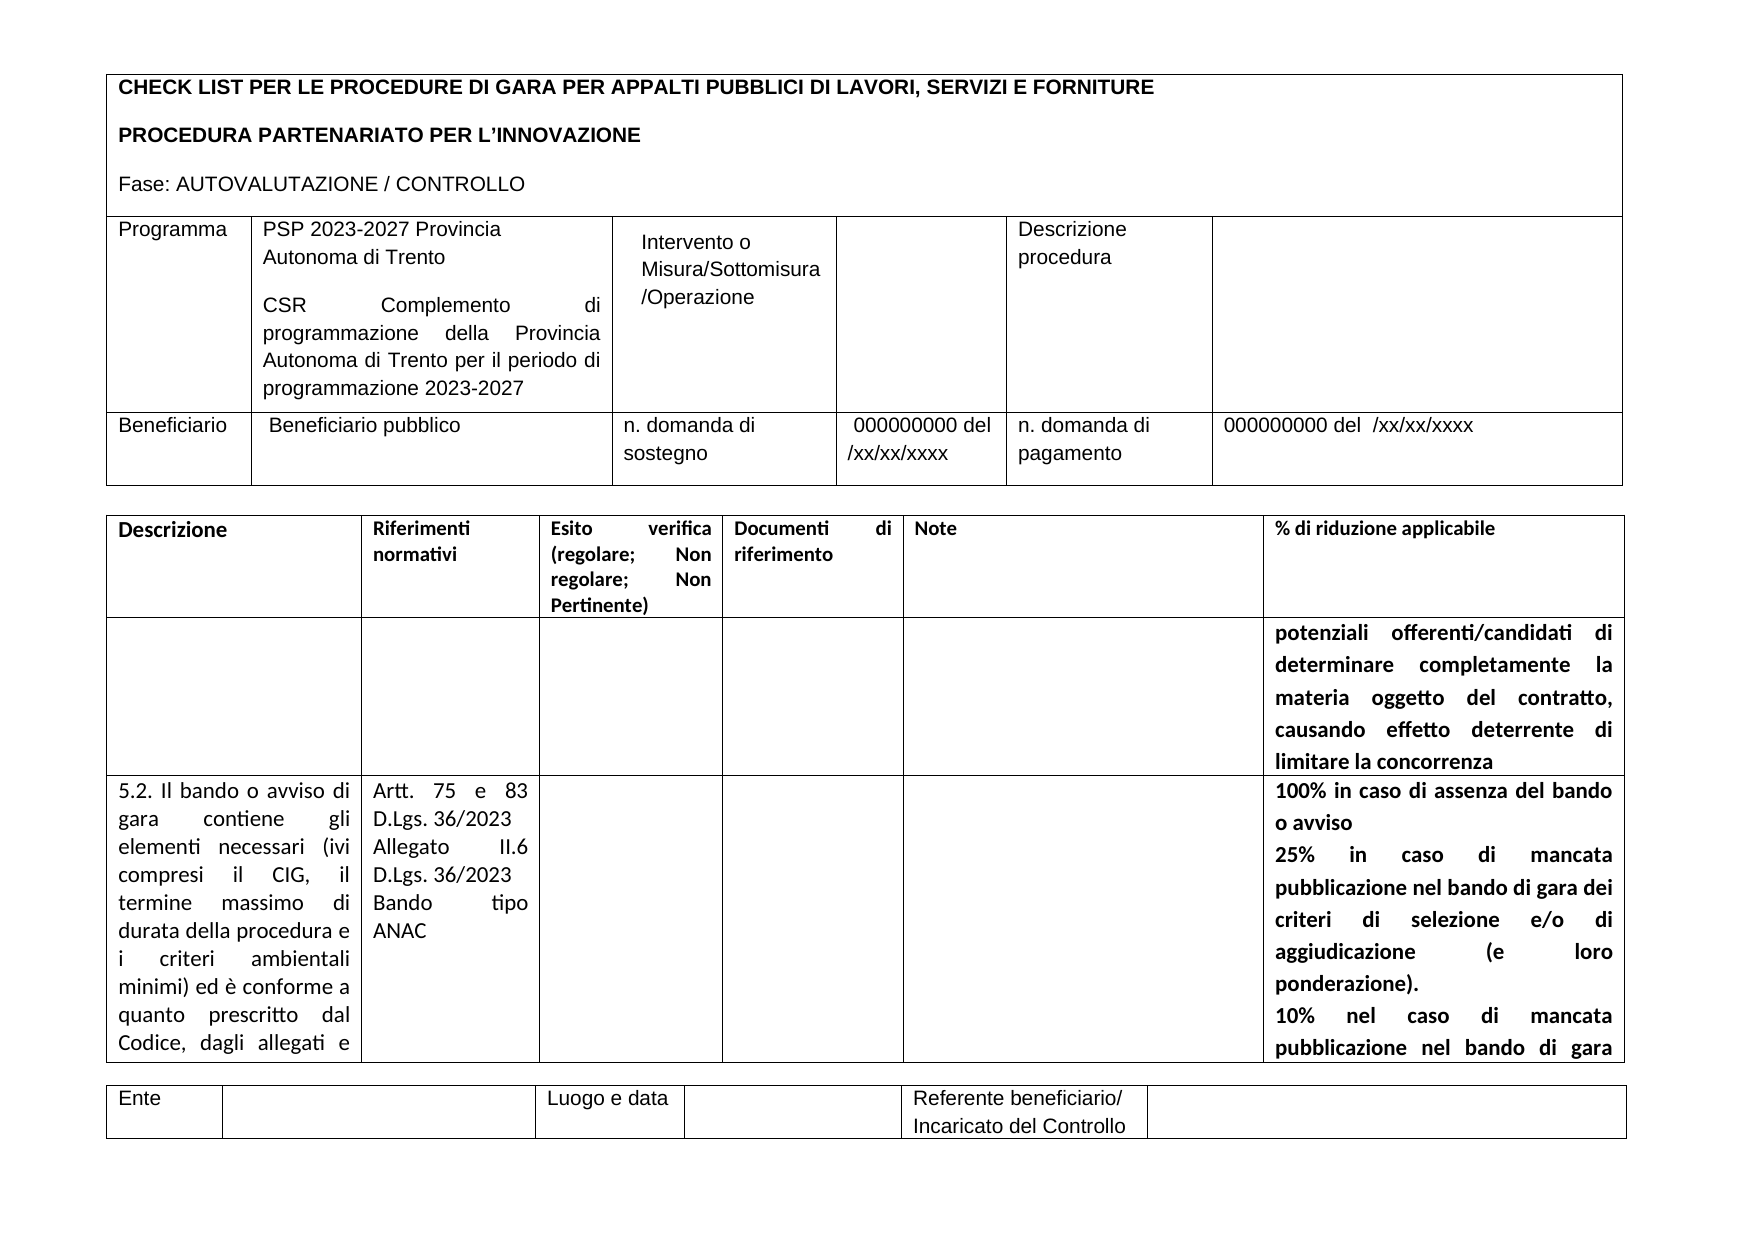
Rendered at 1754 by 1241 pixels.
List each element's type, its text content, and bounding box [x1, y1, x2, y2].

table_cell [723, 618, 903, 775]
table_cell [362, 618, 539, 775]
table_header Esito verifica (regolare; Non regolare; Non Pertinente) [540, 516, 722, 617]
table_header Documenti di riferimento [723, 516, 903, 617]
table_cell potenziali offerenti/candidati di determinare completamente la materia oggetto del contratto, causando effetto deterrente di limitare la concorrenza [1264, 618, 1624, 775]
table_header Descrizione [107, 516, 361, 617]
table_cell [540, 618, 722, 775]
table_cell 5.2. Il bando o avviso di gara contiene gli elementi necessari (ivi compresi il CIG, il termine massimo di durata della procedura e i criteri ambientali minimi) ed è conforme a quanto prescritto dal Codice, dagli allegati e [107, 776, 361, 1062]
table_header Riferimenti normativi [362, 516, 539, 617]
table_cell Artt. 75 e 83 D.Lgs. 36/2023 Allegato II.6 D.Lgs. 36/2023 Bando tipo ANAC [362, 776, 539, 1062]
table_cell [107, 618, 361, 775]
table_header Note [904, 516, 1263, 617]
table_cell [904, 776, 1263, 1062]
table_header % di riduzione applicabile [1264, 516, 1624, 617]
table_cell [723, 776, 903, 1062]
table_cell 100% in caso di assenza del bando o avviso 25% in caso di mancata pubblicazione nel bando di gara dei criteri di selezione e/o di aggiudicazione (e loro ponderazione). 10% nel caso di mancata pubblicazione nel bando di gara [1264, 776, 1624, 1062]
table_cell [540, 776, 722, 1062]
table_cell [904, 618, 1263, 775]
